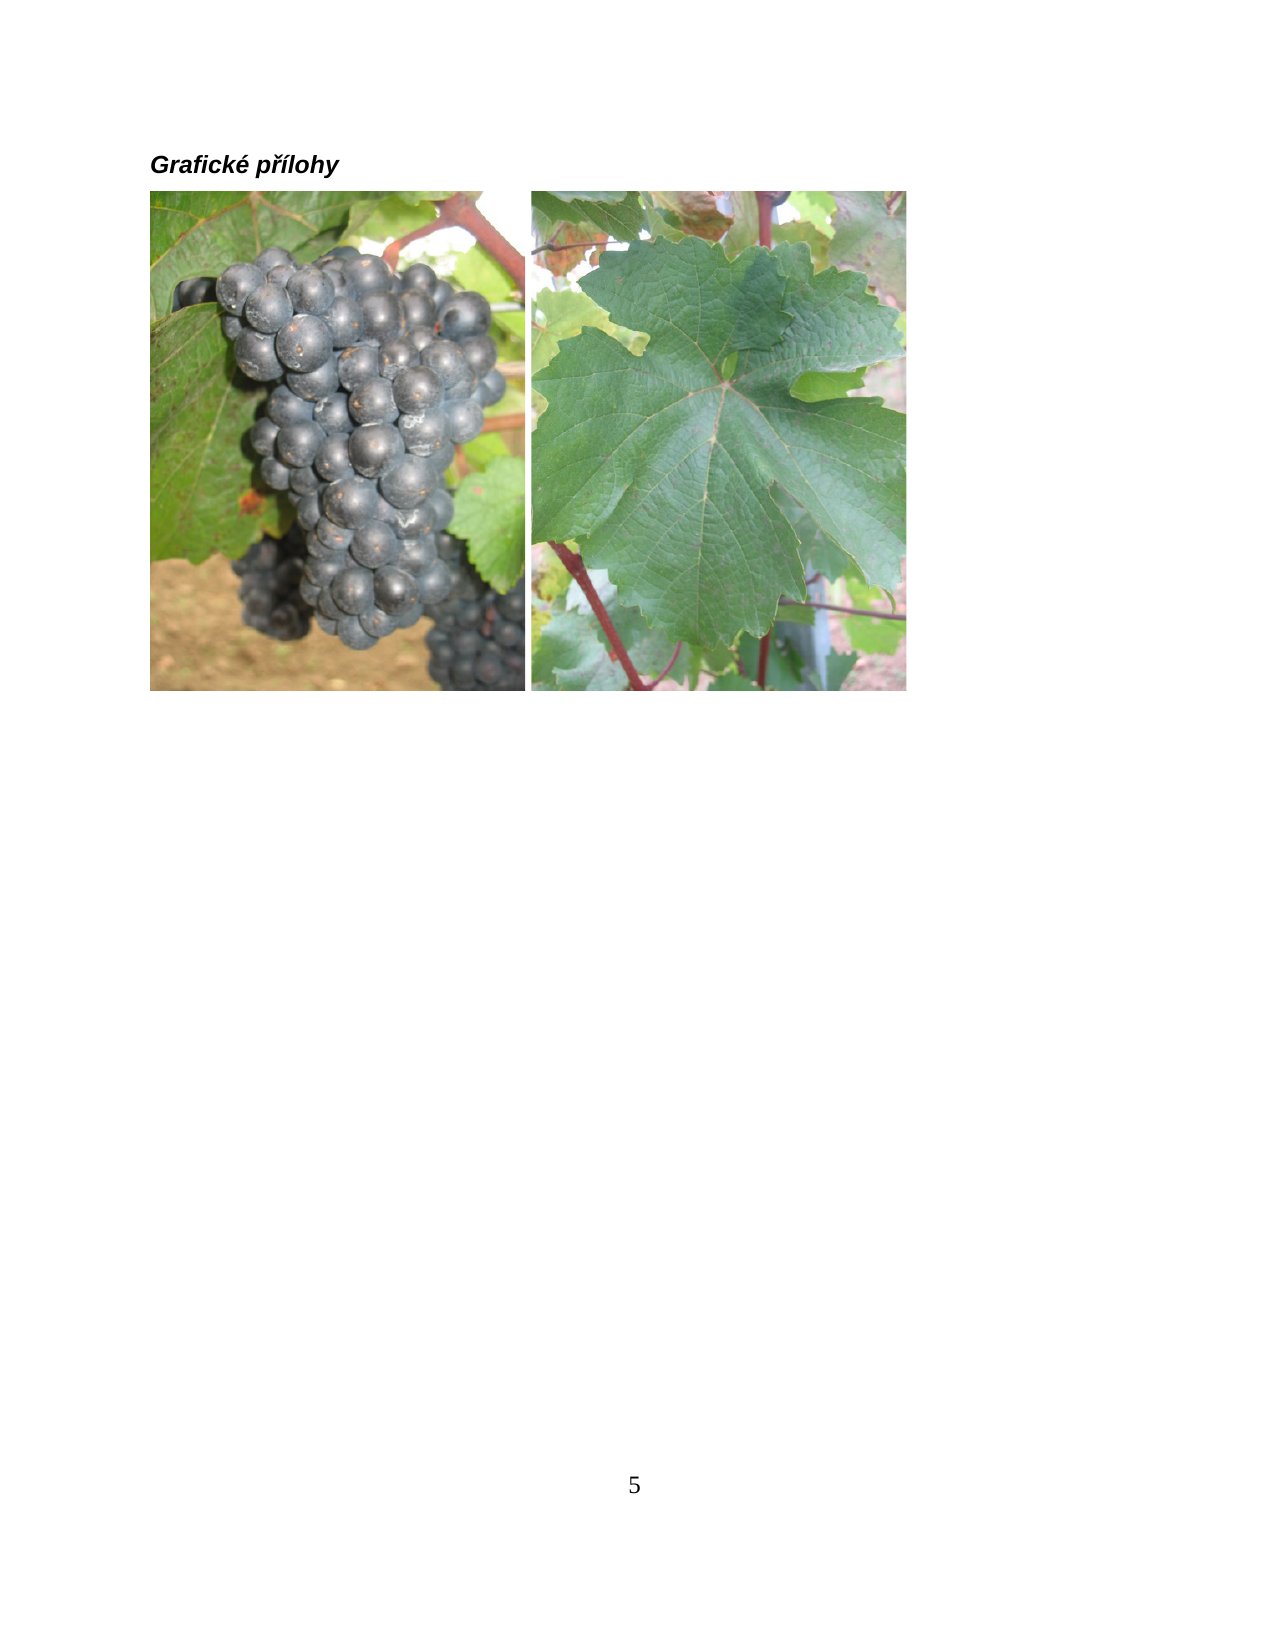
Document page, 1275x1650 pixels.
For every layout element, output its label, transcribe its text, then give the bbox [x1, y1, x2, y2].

picture [150, 191, 525, 691]
subtitle Grafické přílohy [150, 150, 1125, 178]
picture [531, 191, 907, 691]
